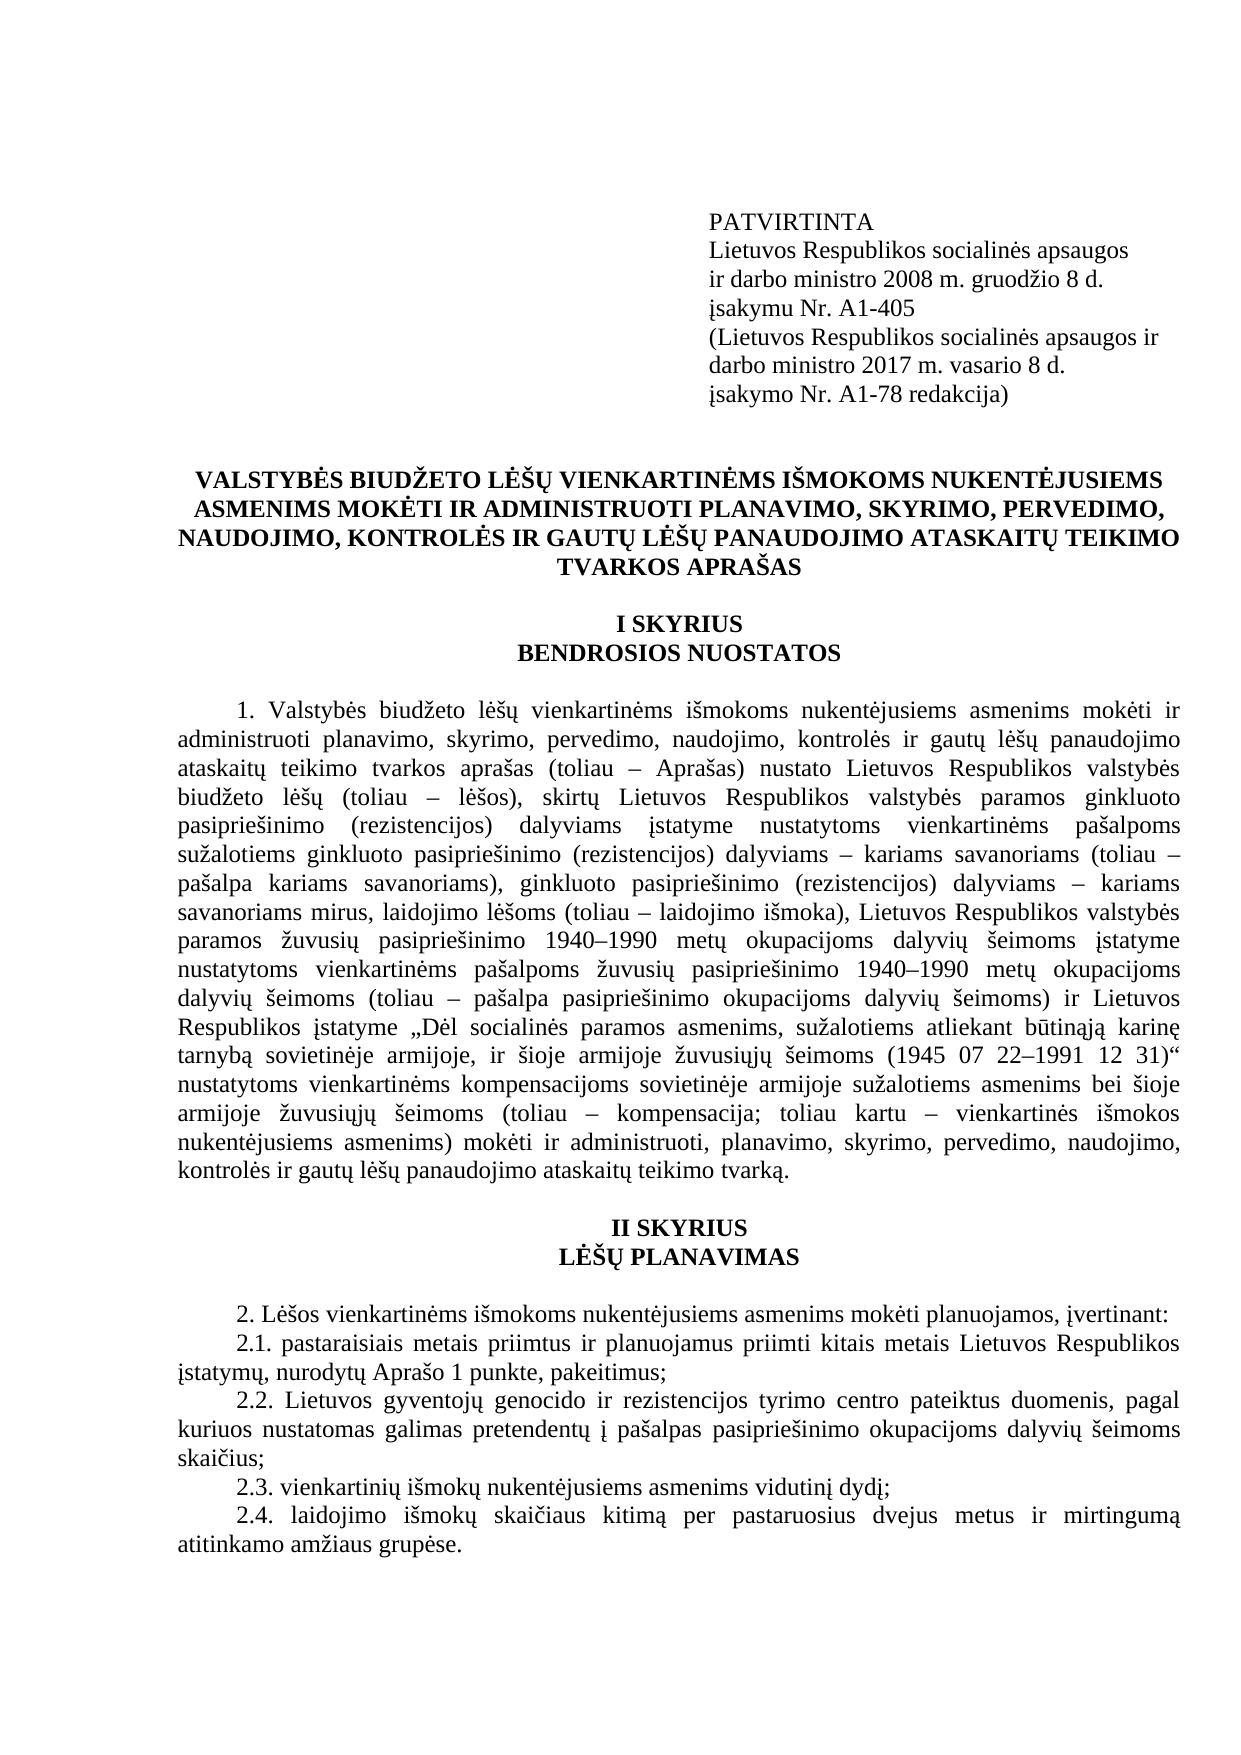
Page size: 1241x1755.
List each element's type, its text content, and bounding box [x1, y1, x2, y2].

text ir darbo ministro 2008 m. gruodžio 8 d. [709, 264, 1181, 293]
text įsakymo Nr. A1-78 redakcija) [709, 379, 1181, 408]
text 2.3. vienkartinių išmokų nukentėjusiems asmenims vidutinį dydį; [177, 1472, 1181, 1500]
text įsakymu Nr. A1-405 [709, 293, 1181, 322]
text PATVIRTINTA [709, 207, 1181, 235]
text (Lietuvos Respublikos socialinės apsaugos ir [709, 322, 1181, 350]
text 2.4. laidojimo išmokų skaičiaus kitimą per pastaruosius dvejus metus ir mirtingumą atitinkamo amžiaus grupėse. [177, 1500, 1181, 1558]
text 2.2. Lietuvos gyventojų genocido ir rezistencijos tyrimo centro pateiktus duomenis, pagal kuriuos nustatomas galimas pretendentų į pašalpas pasipriešinimo okupacijoms dalyvių šeimoms skaičius; [177, 1385, 1181, 1472]
text II skyrius [177, 1213, 1181, 1242]
text darbo ministro 2017 m. vasario 8 d. [709, 350, 1181, 379]
text 2.1. pastaraisiais metais priimtus ir planuojamus priimti kitais metais Lietuvos Respublikos įstatymų, nurodytų Aprašo 1 punkte, pakeitimus; [177, 1328, 1181, 1385]
text LĖŠŲ PLANAVIMAS [177, 1242, 1181, 1270]
text BENDROSIOS NUOSTATOS [177, 638, 1181, 667]
text 1. Valstybės biudžeto lėšų vienkartinėms išmokoms nukentėjusiems asmenims mokėti ir administruoti planavimo, skyrimo, pervedimo, naudojimo, kontrolės ir gautų lėšų panaudojimo ataskaitų teikimo tvarkos aprašas (toliau – Aprašas) nustato Lietuvos Respublikos valstybės biudžeto lėšų (toliau – lėšos), skirtų Lietuvos Respublikos valstybės paramos ginkluoto pasipriešinimo (rezistencijos) dalyviams įstatyme nustatytoms vienkartinėms pašalpoms sužalotiems ginkluoto pasipriešinimo (rezistencijos) dalyviams – kariams savanoriams (toliau – pašalpa kariams savanoriams), ginkluoto pasipriešinimo (rezistencijos) dalyviams – kariams savanoriams mirus, laidojimo lėšoms (toliau – laidojimo išmoka), Lietuvos Respublikos valstybės paramos žuvusių pasipriešinimo 1940–1990 metų okupacijoms dalyvių šeimoms įstatyme nustatytoms vienkartinėms pašalpoms žuvusių pasipriešinimo 1940–1990 metų okupacijoms dalyvių šeimoms (toliau – pašalpa pasipriešinimo okupacijoms dalyvių šeimoms) ir Lietuvos Respublikos įstatyme „Dėl socialinės paramos asmenims, sužalotiems atliekant būtinąją karinę tarnybą sovietinėje armijoje, ir šioje armijoje žuvusiųjų šeimoms (1945 07 22–1991 12 31)“ nustatytoms vienkartinėms kompensacijoms sovietinėje armijoje sužalotiems asmenims bei šioje armijoje žuvusiųjų šeimoms (toliau – kompensacija; toliau kartu – vienkartinės išmokos nukentėjusiems asmenims) mokėti ir administruoti, planavimo, skyrimo, pervedimo, naudojimo, kontrolės ir gautų lėšų panaudojimo ataskaitų teikimo tvarką. [177, 695, 1181, 1184]
text 2. Lėšos vienkartinėms išmokoms nukentėjusiems asmenims mokėti planuojamos, įvertinant: [177, 1299, 1181, 1328]
text Lietuvos Respublikos socialinės apsaugos [709, 235, 1181, 264]
text VALSTYBĖS BIUDŽETO LĖŠŲ VIENKARTINĖMS IŠMOKOMS NUKENTĖJUSIEMS ASMENIMS MOKĖTI IR ADMINISTRUOTI PLANAVIMO, SKYRIMO, PERVEDIMO, NAUDOJIMO, KONTROLĖS IR GAUTŲ LĖŠŲ PANAUDOJIMO ATASKAITŲ TEIKIMO TVARKOS APRAŠAS [177, 465, 1181, 580]
text I SKYRIUS [177, 609, 1181, 638]
